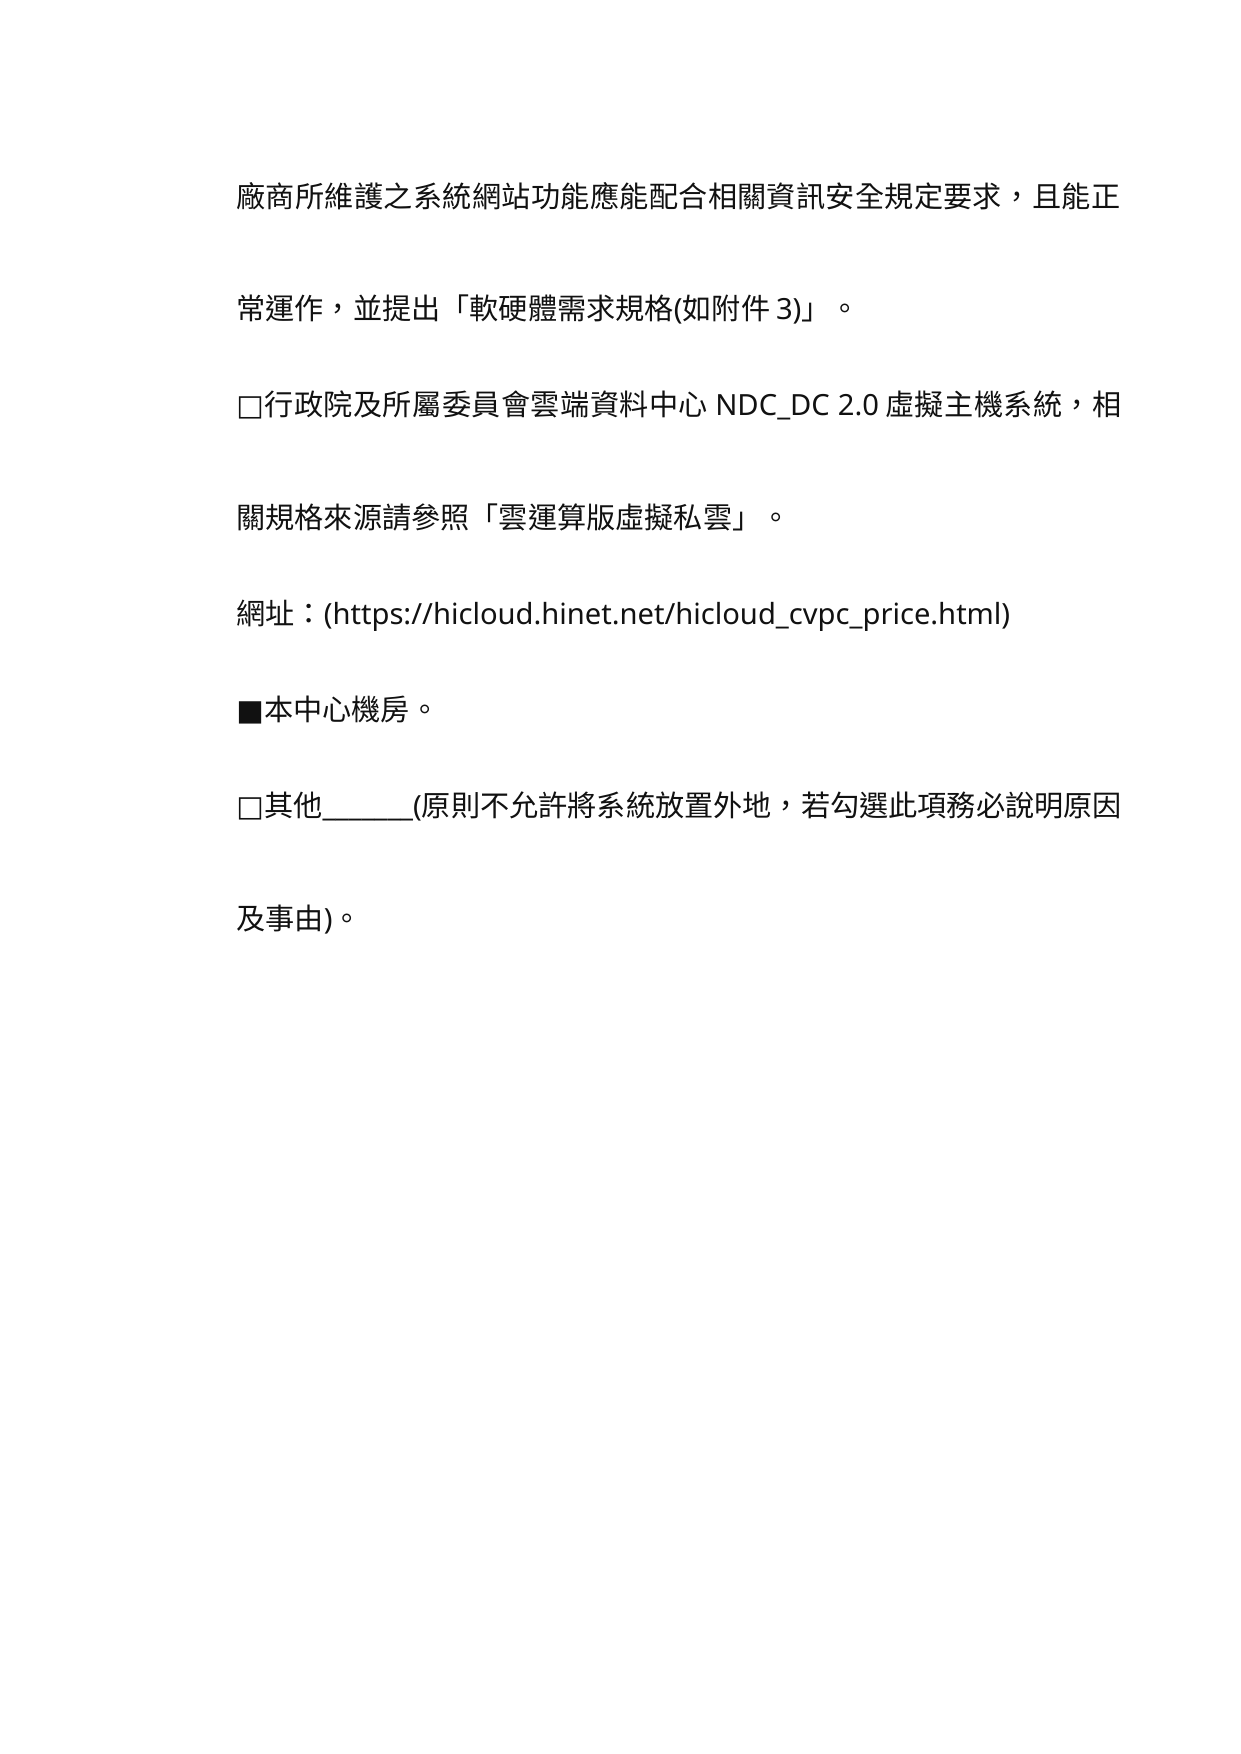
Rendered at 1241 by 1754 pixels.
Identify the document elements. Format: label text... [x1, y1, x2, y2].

subtitle ■本中心機房。 [177, 671, 1122, 746]
subtitle 廠商所維護之系統網站功能應能配合相關資訊安全規定要求，且能正常運作，並提出「軟硬體需求規格(如附件3)」。 [177, 157, 1122, 344]
subtitle □其他_______(原則不允許將系統放置外地，若勾選此項務必說明原因及事由)。 [177, 767, 1122, 954]
subtitle 網址：(https://hicloud.hinet.net/hicloud_cvpc_price.html) [177, 574, 1122, 649]
subtitle □行政院及所屬委員會雲端資料中心NDC_DC 2.0虛擬主機系統，相關規格來源請參照「雲運算版虛擬私雲」。 [177, 366, 1122, 553]
